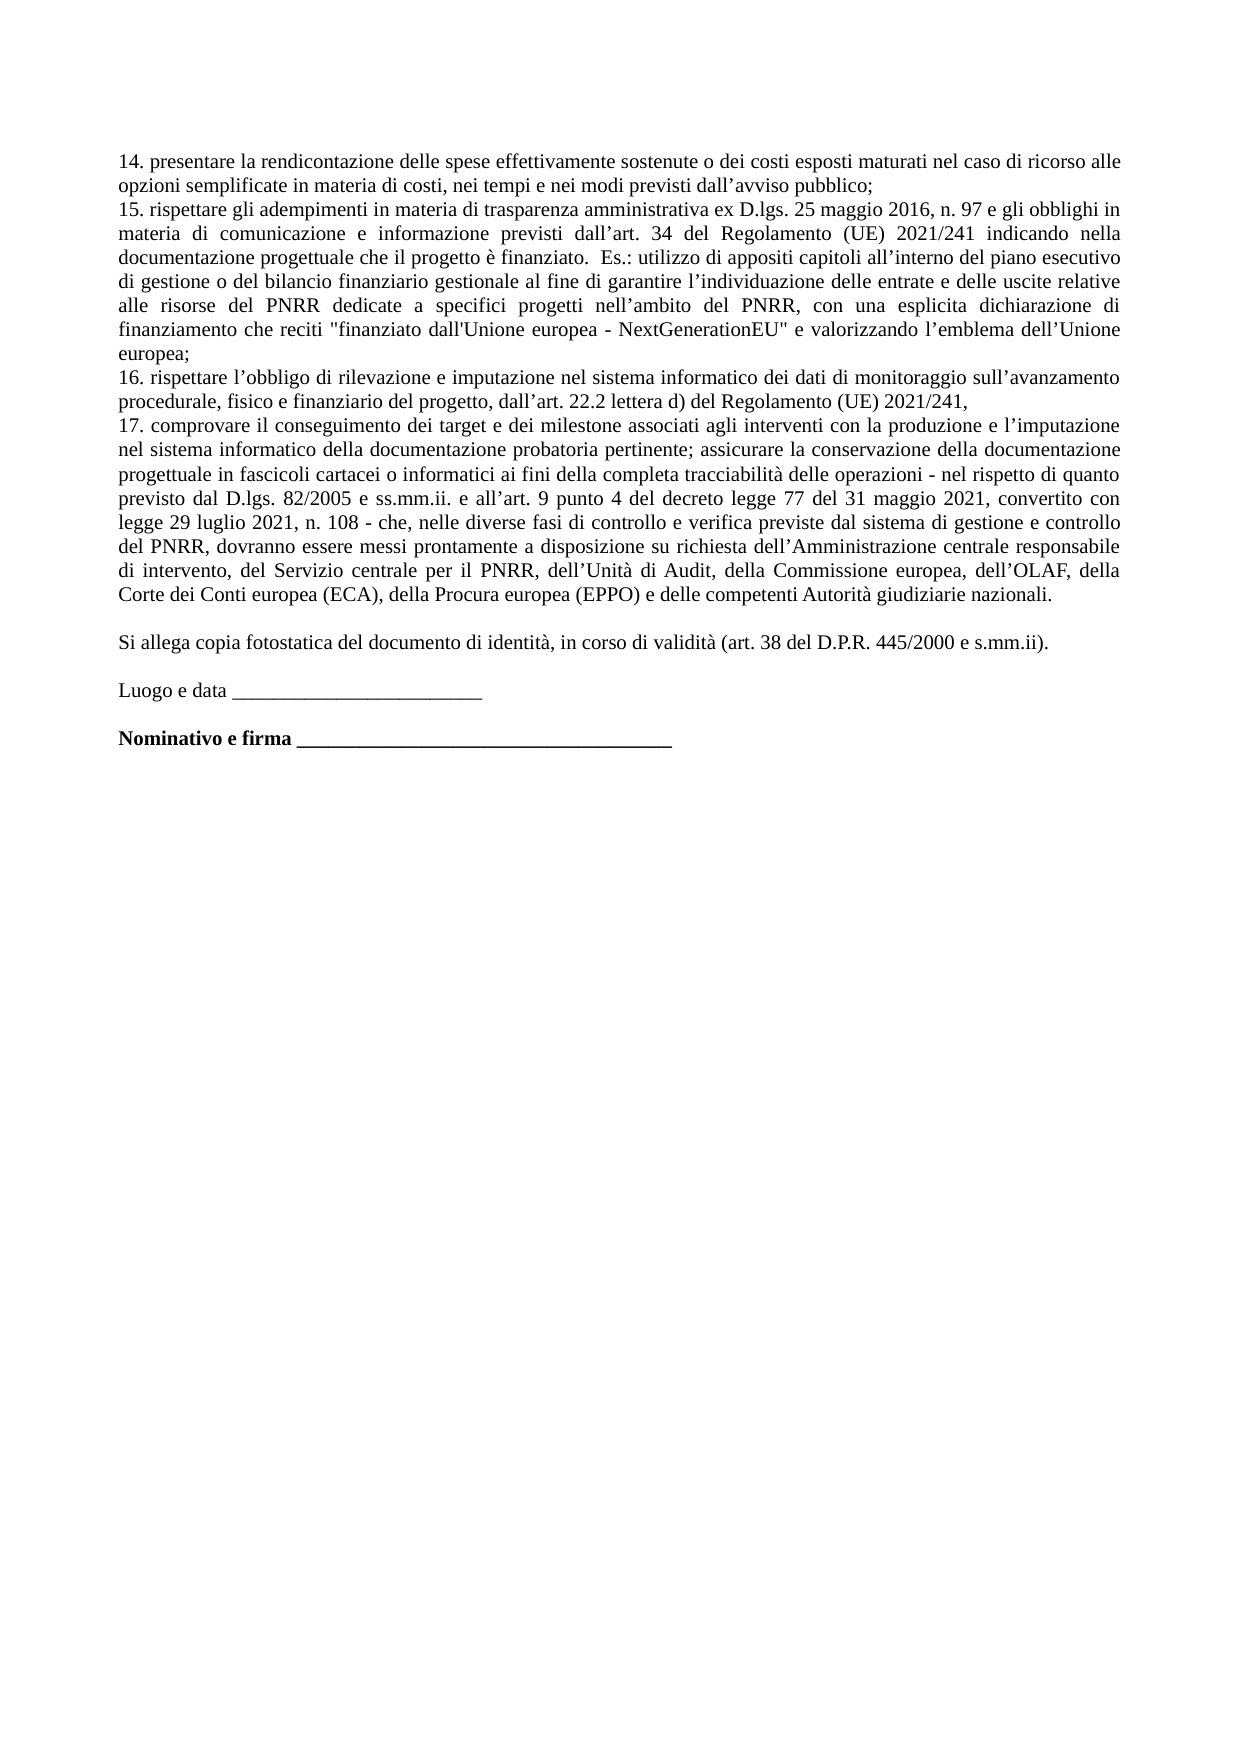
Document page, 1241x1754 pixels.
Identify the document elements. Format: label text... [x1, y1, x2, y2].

text 14. presentare la rendicontazione delle spese effettivamente sostenute o dei costi esposti maturati nel caso di ricorso alle opzioni semplificate in materia di costi, nei tempi e nei modi previsti dall’avviso pubblico; [118, 149, 1122, 197]
text 15. rispettare gli adempimenti in materia di trasparenza amministrativa ex D.lgs. 25 maggio 2016, n. 97 e gli obblighi in materia di comunicazione e informazione previsti dall’art. 34 del Regolamento (UE) 2021/241 indicando nella documentazione progettuale che il progetto è finanziato. Es.: utilizzo di appositi capitoli all’interno del piano esecutivo di gestione o del bilancio finanziario gestionale al fine di garantire l’individuazione delle entrate e delle uscite relative alle risorse del PNRR dedicate a specifici progetti nell’ambito del PNRR, con una esplicita dichiarazione di finanziamento che reciti "finanziato dall'Unione europea - NextGenerationEU" e valorizzando l’emblema dell’Unione europea; [118, 197, 1122, 365]
text 17. comprovare il conseguimento dei target e dei milestone associati agli interventi con la produzione e l’imputazione nel sistema informatico della documentazione probatoria pertinente; assicurare la conservazione della documentazione progettuale in fascicoli cartacei o informatici ai fini della completa tracciabilità delle operazioni - nel rispetto di quanto previsto dal D.lgs. 82/2005 e ss.mm.ii. e all’art. 9 punto 4 del decreto legge 77 del 31 maggio 2021, convertito con legge 29 luglio 2021, n. 108 - che, nelle diverse fasi di controllo e verifica previste dal sistema di gestione e controllo del PNRR, dovranno essere messi prontamente a disposizione su richiesta dell’Amministrazione centrale responsabile di intervento, del Servizio centrale per il PNRR, dell’Unità di Audit, della Commissione europea, dell’OLAF, della Corte dei Conti europea (ECA), della Procura europea (EPPO) e delle competenti Autorità giudiziarie nazionali. [118, 413, 1122, 606]
text Luogo e data ________________________ [118, 678, 1122, 702]
text Nominativo e firma ____________________________________ [118, 726, 1122, 750]
text 16. rispettare l’obbligo di rilevazione e imputazione nel sistema informatico dei dati di monitoraggio sull’avanzamento procedurale, fisico e finanziario del progetto, dall’art. 22.2 lettera d) del Regolamento (UE) 2021/241, [118, 365, 1122, 413]
text Si allega copia fotostatica del documento di identità, in corso di validità (art. 38 del D.P.R. 445/2000 e s.mm.ii). [118, 630, 1122, 654]
